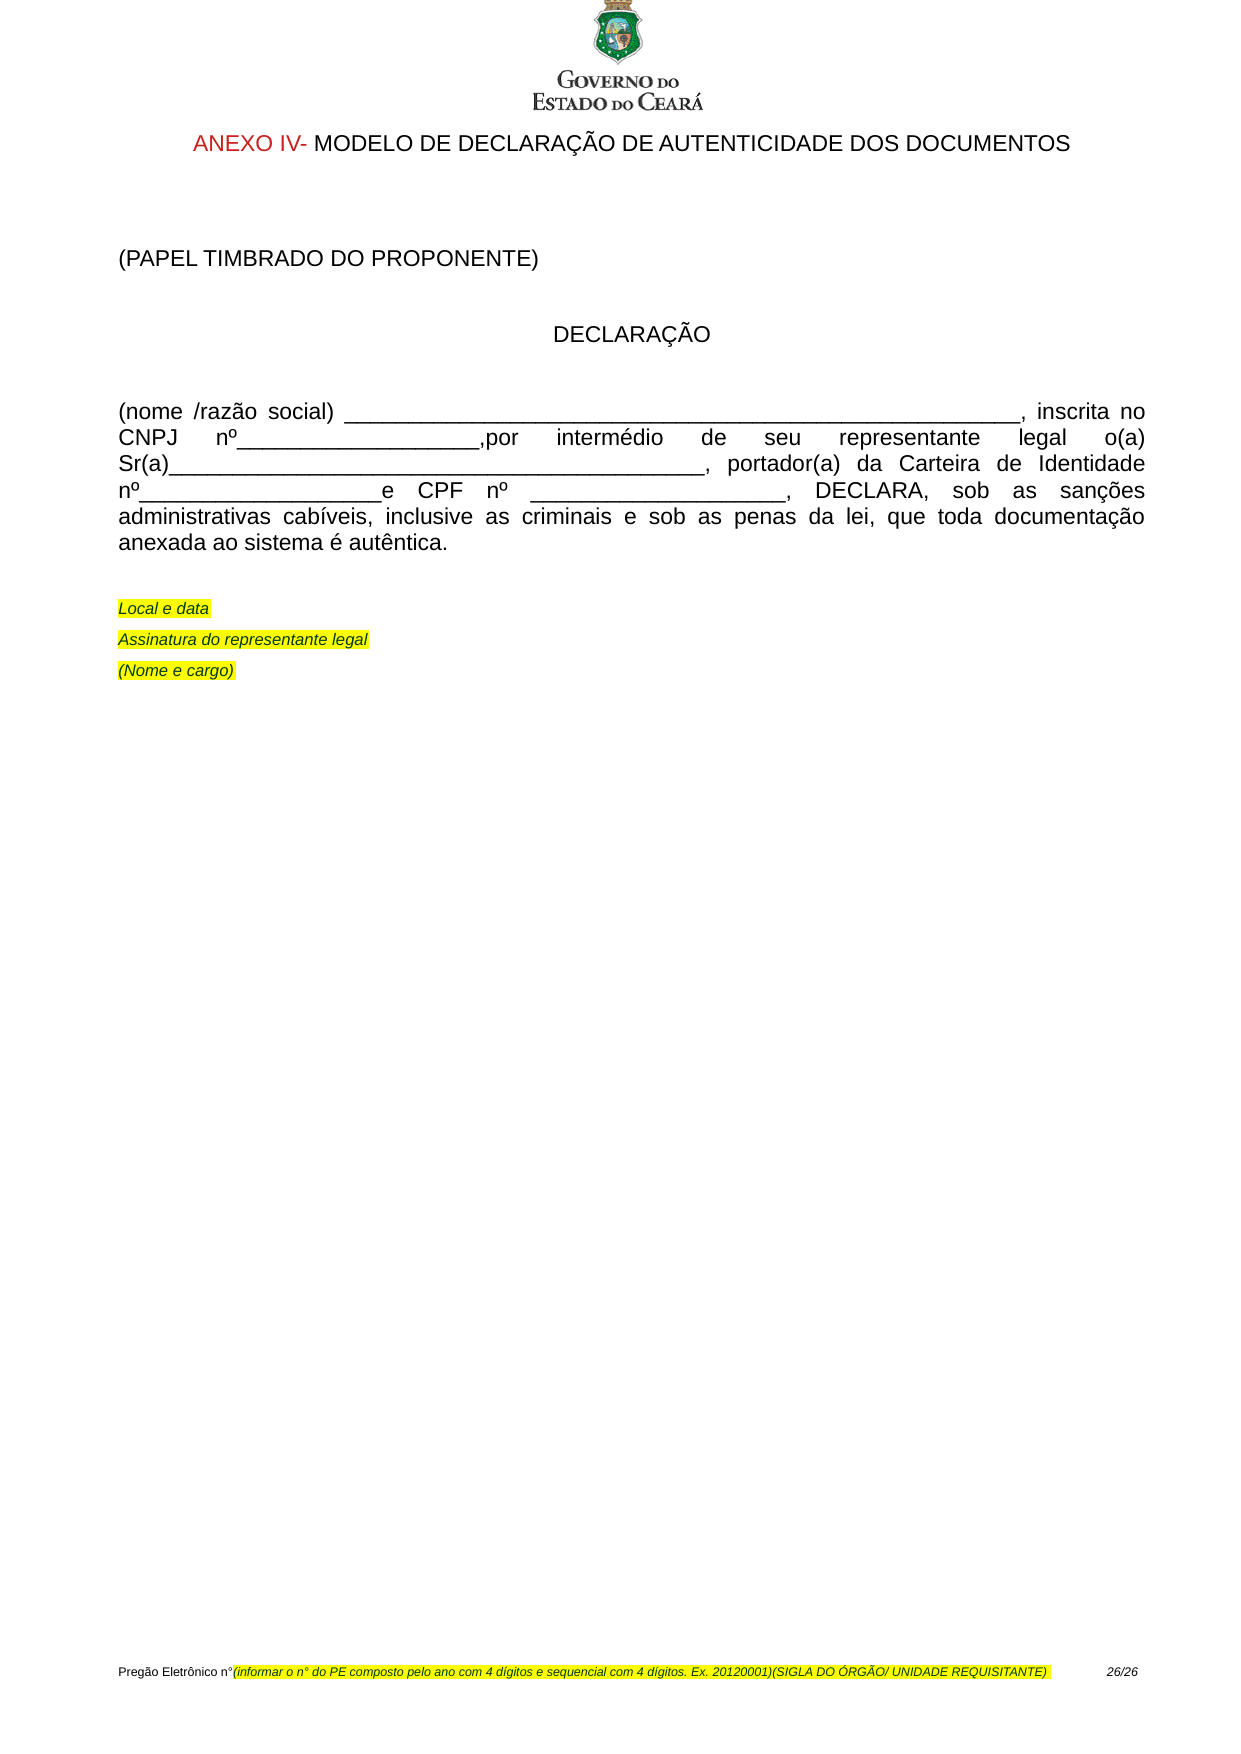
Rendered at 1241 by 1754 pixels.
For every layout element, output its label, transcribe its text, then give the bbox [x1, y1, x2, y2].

text (nome /razão social) _____________________________________________________, inscrita no CNPJ nº___________________,por intermédio de seu representante legal o(a) Sr(a)__________________________________________, portador(a) da Carteira de Identidade nº___________________e CPF nº ____________________, DECLARA, sob as sanções administrativas cabíveis, inclusive as criminais e sob as penas da lei, que toda documentação anexada ao sistema é autêntica. [118, 398, 1146, 556]
text ANEXO IV- MODELO DE DECLARAÇÃO DE AUTENTICIDADE DOS DOCUMENTOS [118, 130, 1146, 156]
text (PAPEL TIMBRADO DO PROPONENTE) [118, 245, 1146, 271]
text (Nome e cargo) [118, 661, 1146, 680]
text Assinatura do representante legal [118, 630, 1146, 649]
text DECLARAÇÃO [118, 321, 1146, 347]
text Local e data [118, 599, 1146, 618]
